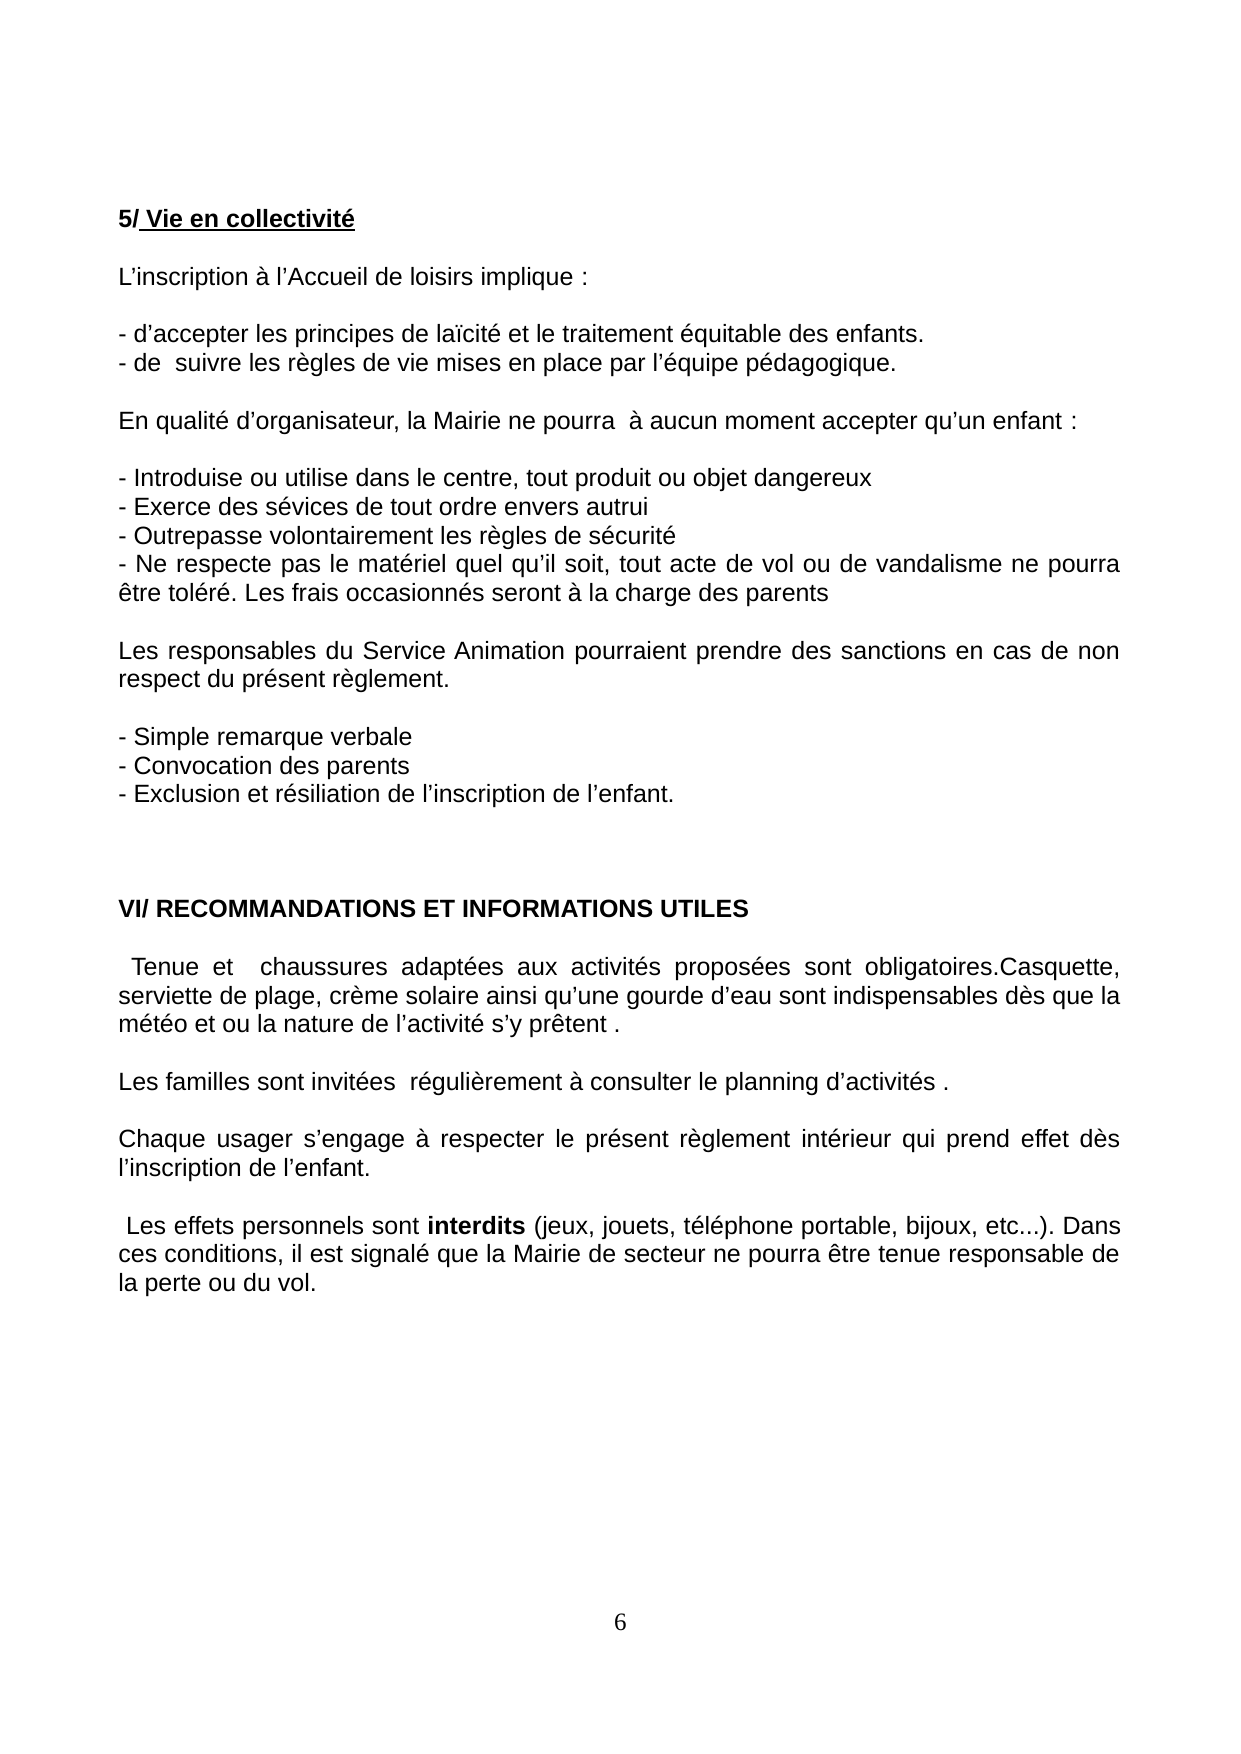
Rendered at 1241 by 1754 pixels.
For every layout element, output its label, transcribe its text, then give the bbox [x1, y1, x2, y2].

text - Exerce des sévices de tout ordre envers autrui [118, 492, 1122, 521]
text - Ne respecte pas le matériel quel qu’il soit, tout acte de vol ou de vandalisme ne pourra être toléré. Les frais occasionnés seront à la charge des parents [118, 549, 1122, 607]
text - Introduise ou utilise dans le centre, tout produit ou objet dangereux [118, 463, 1122, 492]
text - Exclusion et résiliation de l’inscription de l’enfant. [118, 779, 1122, 808]
text Chaque usager s’engage à respecter le présent règlement intérieur qui prend effet dès l’inscription de l’enfant. [118, 1124, 1122, 1182]
text Les effets personnels sont interdits (jeux, jouets, téléphone portable, bijoux, etc...). Dans ces conditions, il est signalé que la Mairie de secteur ne pourra être tenue responsable de la perte ou du vol. [118, 1211, 1122, 1297]
text 5/ Vie en collectivité [118, 204, 1122, 233]
text - Outrepasse volontairement les règles de sécurité [118, 521, 1122, 549]
text - d’accepter les principes de laïcité et le traitement équitable des enfants. [118, 319, 1122, 348]
text - de suivre les règles de vie mises en place par l’équipe pédagogique. [118, 348, 1122, 377]
text VI/ RECOMMANDATIONS ET INFORMATIONS UTILES [118, 894, 1122, 923]
text Les familles sont invitées régulièrement à consulter le planning d’activités . [118, 1067, 1122, 1096]
text L’inscription à l’Accueil de loisirs implique : [118, 262, 1122, 291]
text - Convocation des parents [118, 751, 1122, 779]
text - Simple remarque verbale [118, 722, 1122, 751]
text Les responsables du Service Animation pourraient prendre des sanctions en cas de non respect du présent règlement. [118, 636, 1122, 693]
text En qualité d’organisateur, la Mairie ne pourra à aucun moment accepter qu’un enfant : [118, 406, 1122, 434]
text Tenue et chaussures adaptées aux activités proposées sont obligatoires.Casquette, serviette de plage, crème solaire ainsi qu’une gourde d’eau sont indispensables dès que la météo et ou la nature de l’activité s’y prêtent . [118, 952, 1122, 1038]
